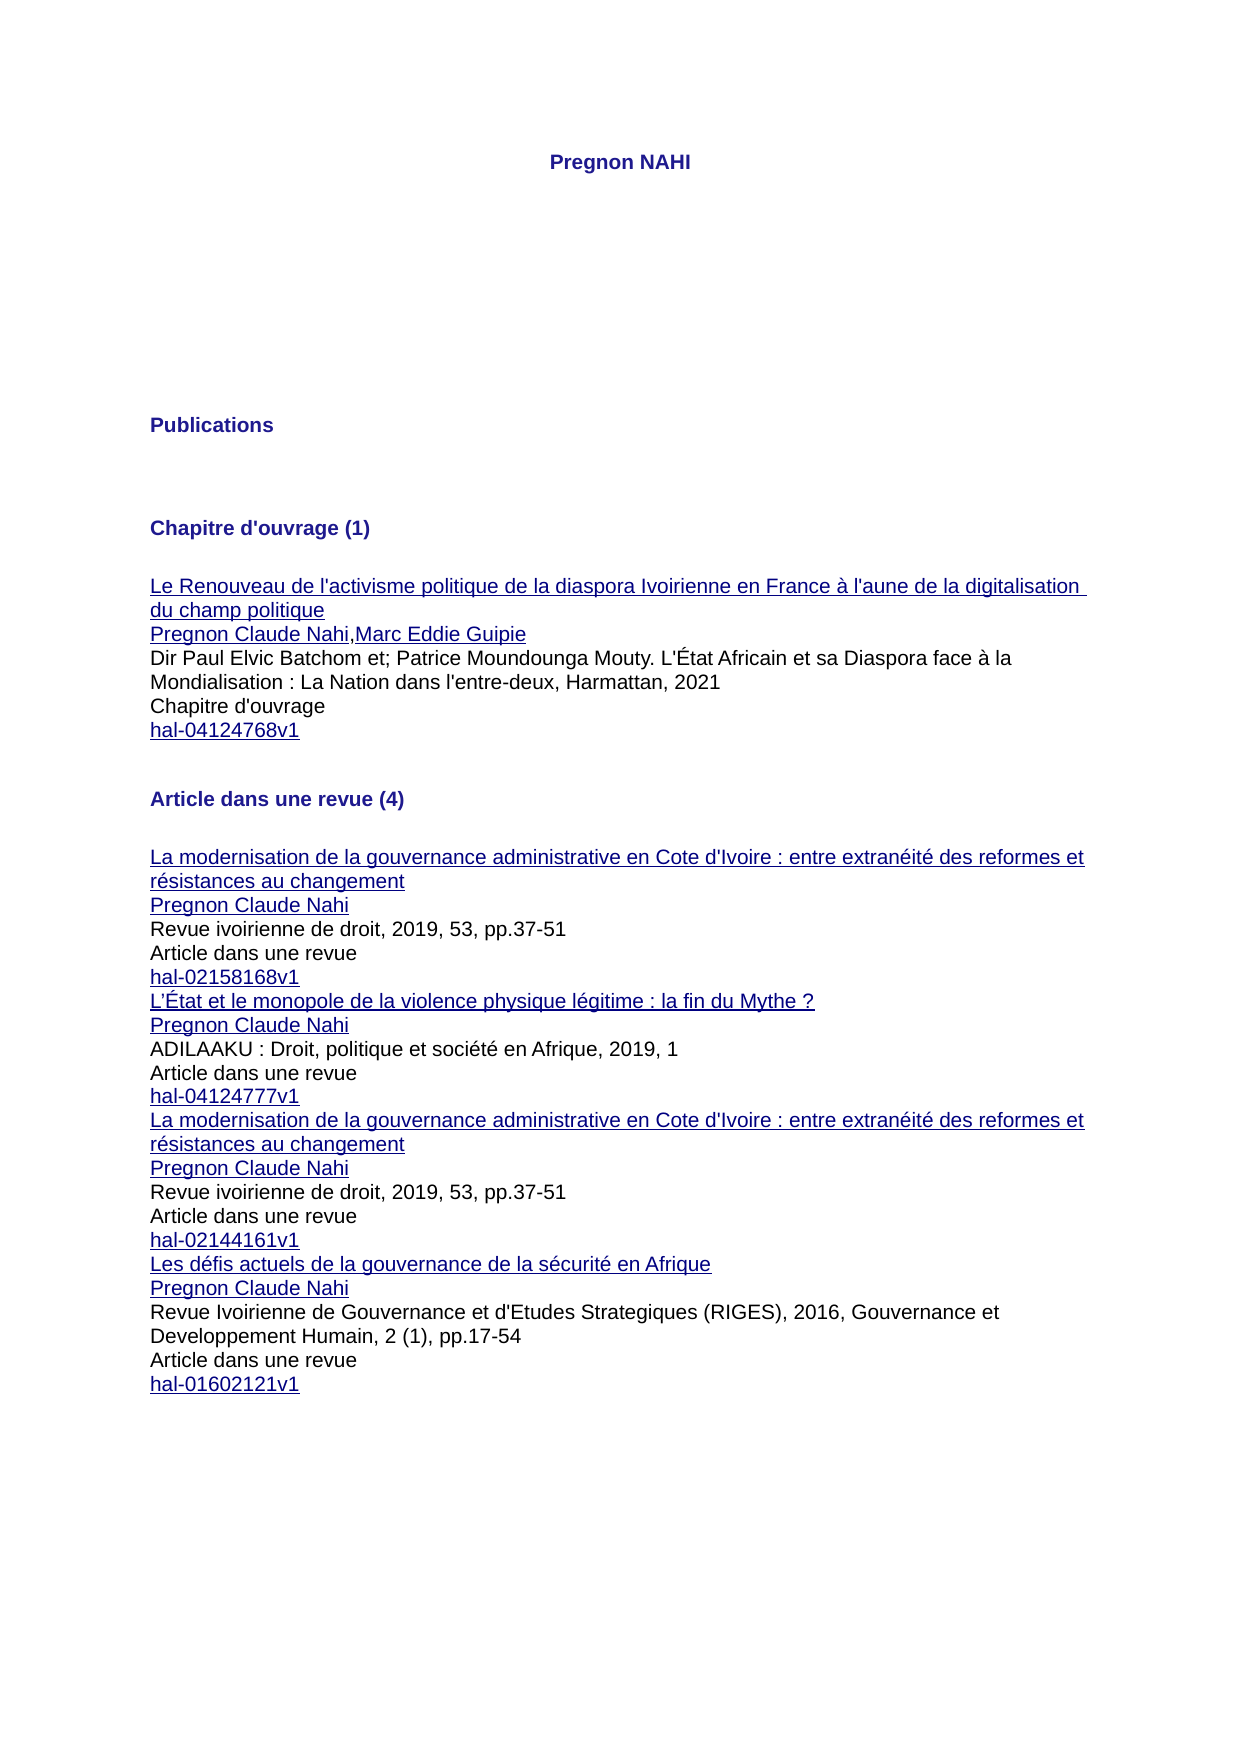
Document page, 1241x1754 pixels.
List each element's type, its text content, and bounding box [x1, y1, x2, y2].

subtitle Pregnon NAHI [150, 150, 1090, 174]
table_header La modernisation de la gouvernance administrative en Cote d'Ivoire : entre extranéité des reformes et résistances au changement Pregnon Claude Nahi Revue ivoirienne de droit, 2019, 53, pp.37-51 Article dans une revue hal-02158168v1 [150, 845, 1090, 988]
table_cell L’État et le monopole de la violence physique légitime : la fin du Mythe ? Pregnon Claude Nahi ADILAAKU : Droit, politique et société en Afrique, 2019, 1 Article dans une revue hal-04124777v1 [150, 989, 1090, 1108]
subtitle Chapitre d'ouvrage (1) [150, 516, 1090, 539]
table_cell Les défis actuels de la gouvernance de la sécurité en Afrique Pregnon Claude Nahi Revue Ivoirienne de Gouvernance et d'Etudes Strategiques (RIGES), 2016, Gouvernance et Developpement Humain, 2 (1), pp.17-54 Article dans une revue hal-01602121v1 [150, 1252, 1090, 1396]
subtitle Publications [150, 412, 1090, 436]
table_cell La modernisation de la gouvernance administrative en Cote d'Ivoire : entre extranéité des reformes et résistances au changement Pregnon Claude Nahi Revue ivoirienne de droit, 2019, 53, pp.37-51 Article dans une revue hal-02144161v1 [150, 1108, 1090, 1252]
table_header Le Renouveau de l'activisme politique de la diaspora Ivoirienne en France à l'aune de la digitalisation du champ politique Pregnon Claude Nahi,Marc Eddie Guipie Dir Paul Elvic Batchom et; Patrice Moundounga Mouty. L'État Africain et sa Diaspora face à la Mondialisation : La Nation dans l'entre-deux, Harmattan, 2021 Chapitre d'ouvrage hal-04124768v1 [150, 574, 1090, 742]
subtitle Article dans une revue (4) [150, 786, 1090, 810]
